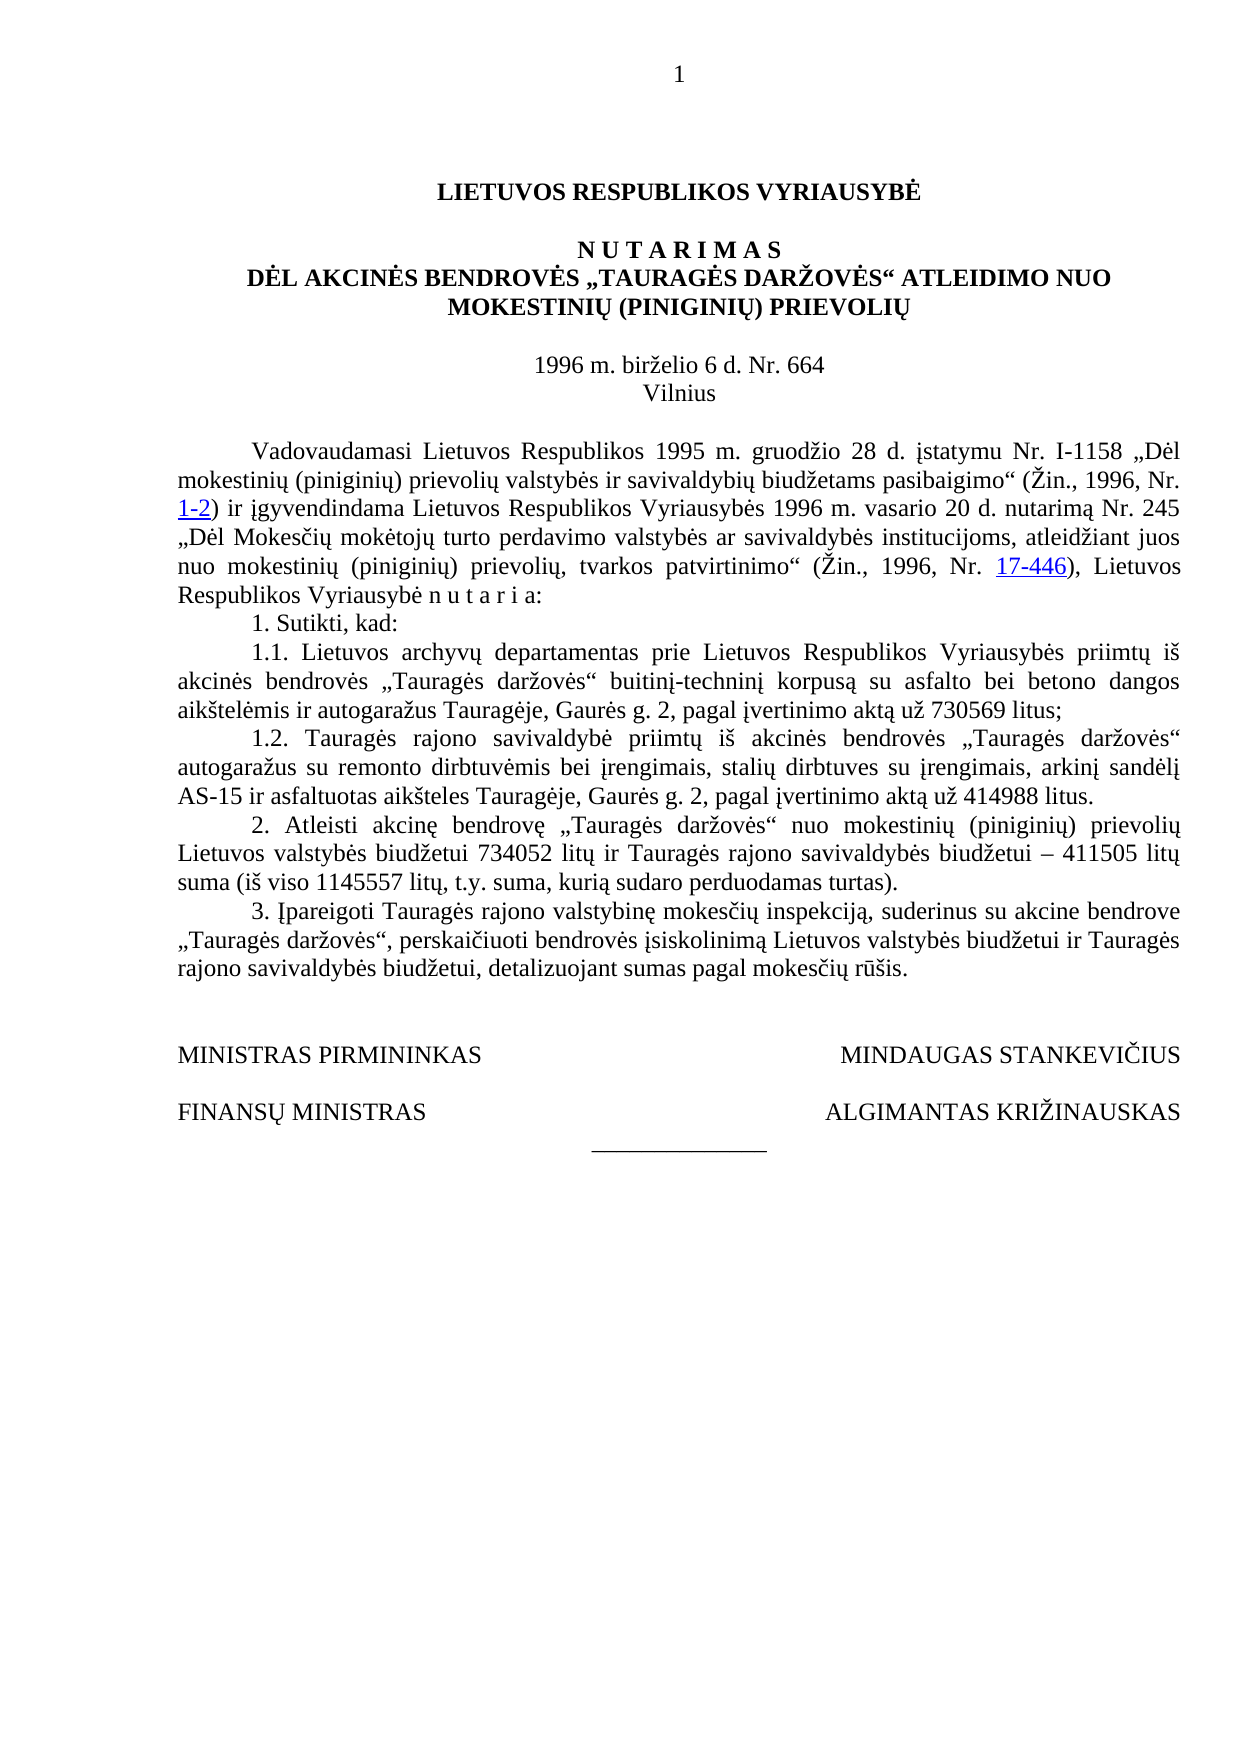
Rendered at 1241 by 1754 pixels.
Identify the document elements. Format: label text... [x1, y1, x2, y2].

text LIETUVOS RESPUBLIKOS VYRIAUSYBĖ [177, 177, 1181, 206]
text 3. Įpareigoti Tauragės rajono valstybinę mokesčių inspekciją, suderinus su akcine bendrove „Tauragės daržovės“, perskaičiuoti bendrovės įsiskolinimą Lietuvos valstybės biudžetui ir Tauragės rajono savivaldybės biudžetui, detalizuojant sumas pagal mokesčių rūšis. [177, 896, 1181, 982]
text 1.2. Tauragės rajono savivaldybė priimtų iš akcinės bendrovės „Tauragės daržovės“ autogaražus su remonto dirbtuvėmis bei įrengimais, stalių dirbtuves su įrengimais, arkinį sandėlį AS-15 ir asfaltuotas aikšteles Tauragėje, Gaurės g. 2, pagal įvertinimo aktą už 414988 litus. [177, 723, 1181, 810]
text Vadovaudamasi Lietuvos Respublikos 1995 m. gruodžio 28 d. įstatymu Nr. I-1158 „Dėl mokestinių (piniginių) prievolių valstybės ir savivaldybių biudžetams pasibaigimo“ (Žin., 1996, Nr. 1-2) ir įgyvendindama Lietuvos Respublikos Vyriausybės 1996 m. vasario 20 d. nutarimą Nr. 245 „Dėl Mokesčių mokėtojų turto perdavimo valstybės ar savivaldybės institucijoms, atleidžiant juos nuo mokestinių (piniginių) prievolių, tvarkos patvirtinimo“ (Žin., 1996, Nr. 17-446), Lietuvos Respublikos Vyriausybė nutaria: [177, 436, 1181, 608]
text DĖL AKCINĖS BENDROVĖS „TAURAGĖS DARŽOVĖS“ ATLEIDIMO NUO MOKESTINIŲ (PINIGINIŲ) PRIEVOLIŲ [177, 263, 1181, 321]
text 2. Atleisti akcinę bendrovę „Tauragės daržovės“ nuo mokestinių (piniginių) prievolių Lietuvos valstybės biudžetui 734052 litų ir Tauragės rajono savivaldybės biudžetui – 411505 litų suma (iš viso 1145557 litų, t.y. suma, kurią sudaro perduodamas turtas). [177, 810, 1181, 896]
text MINISTRAS PIRMININKAS MINDAUGAS STANKEVIČIUS [177, 1040, 1181, 1068]
text N U T A R I M A S [177, 235, 1181, 263]
text ______________ [177, 1126, 1181, 1155]
text 1996 m. birželio 6 d. Nr. 664 [177, 350, 1181, 378]
text Vilnius [177, 378, 1181, 407]
text 1. Sutikti, kad: [177, 608, 1181, 637]
text 1.1. Lietuvos archyvų departamentas prie Lietuvos Respublikos Vyriausybės priimtų iš akcinės bendrovės „Tauragės daržovės“ buitinį-techninį korpusą su asfalto bei betono dangos aikštelėmis ir autogaražus Tauragėje, Gaurės g. 2, pagal įvertinimo aktą už 730569 litus; [177, 637, 1181, 723]
text FINANSŲ MINISTRAS ALGIMANTAS KRIŽINAUSKAS [177, 1097, 1181, 1126]
